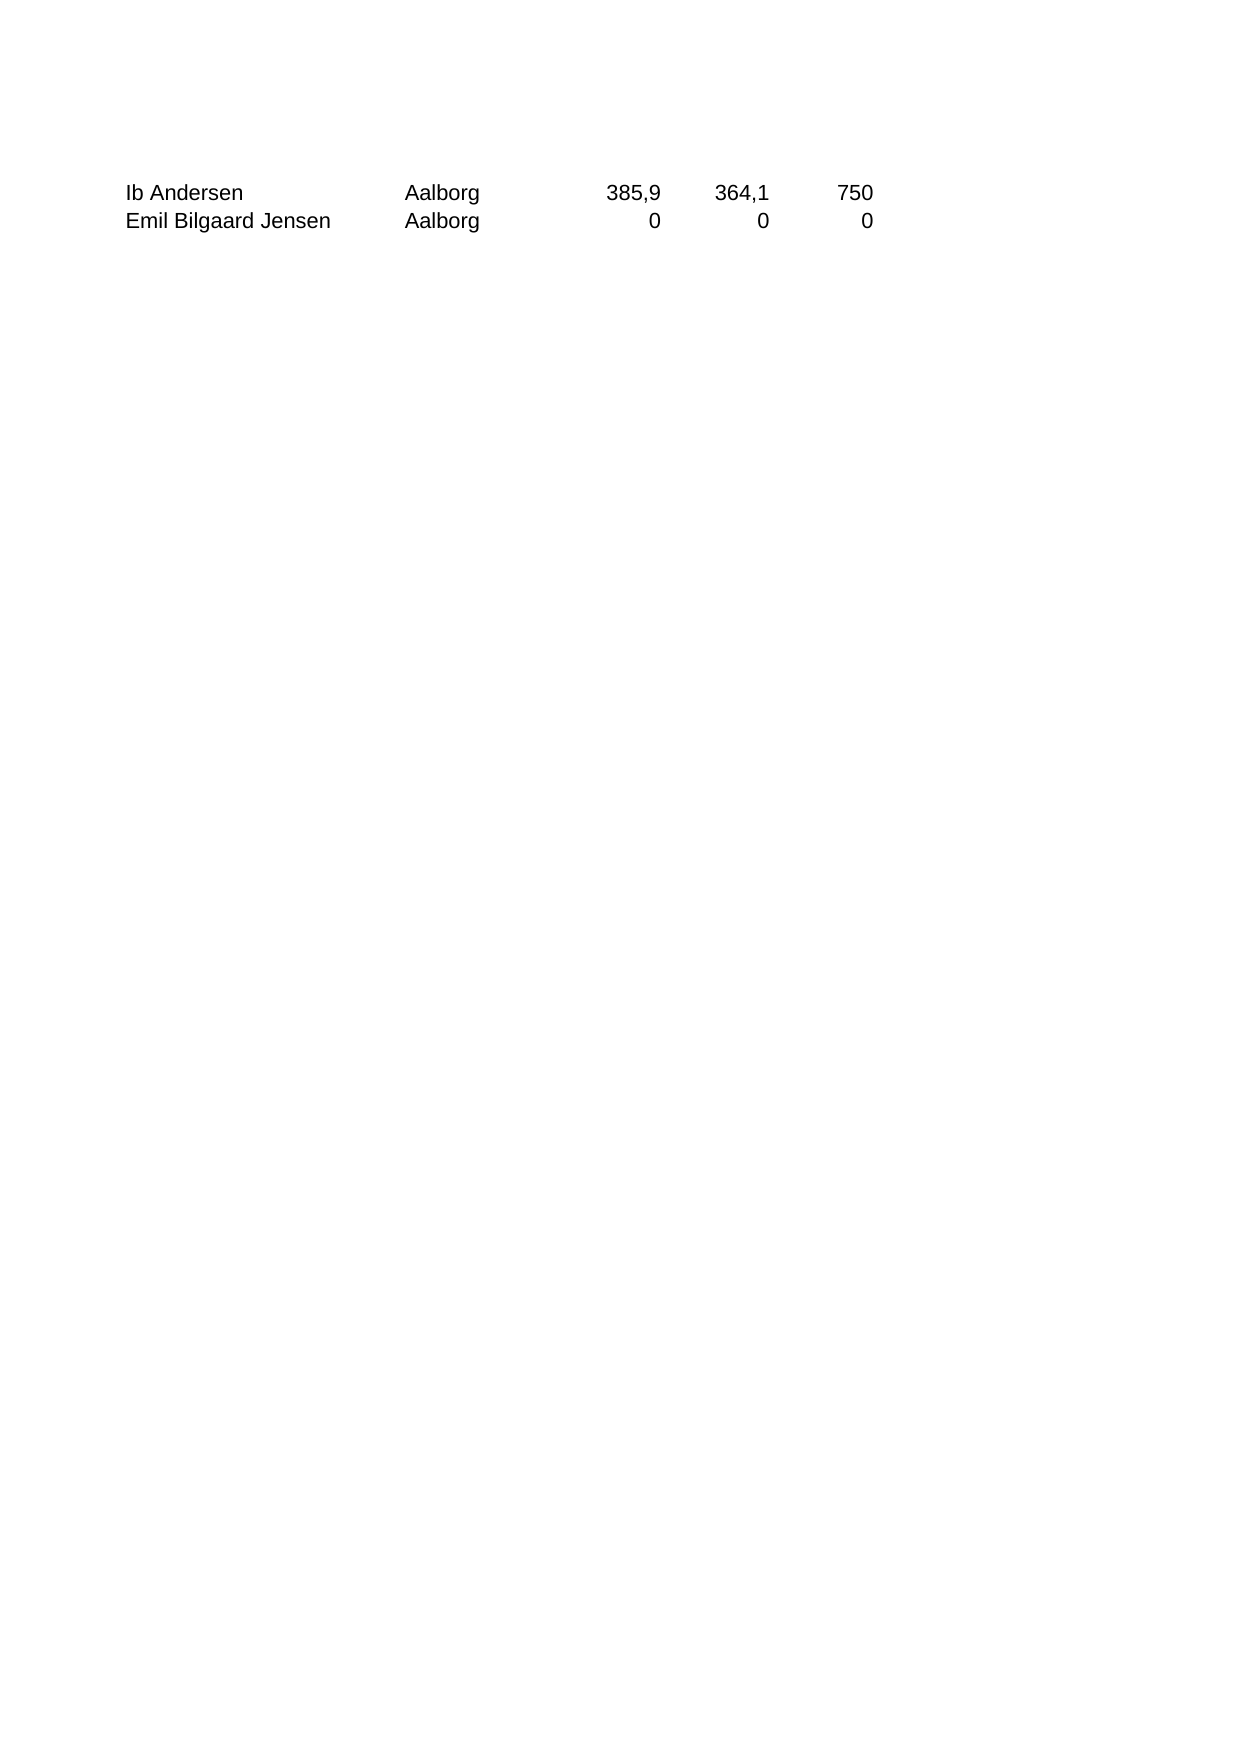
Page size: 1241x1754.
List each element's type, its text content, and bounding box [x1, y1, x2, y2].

table_cell [1181, 366, 1240, 393]
table_cell [881, 632, 981, 658]
table_cell [118, 446, 397, 472]
table_cell [118, 579, 397, 605]
table_cell [881, 499, 981, 526]
table_cell [881, 446, 981, 472]
table_cell [981, 712, 1081, 738]
table_cell [668, 340, 776, 366]
table_cell [776, 393, 881, 419]
table_cell [668, 473, 776, 499]
table_cell [881, 473, 981, 499]
table_cell [668, 659, 776, 685]
table_cell [776, 659, 881, 685]
table_cell [118, 313, 397, 340]
table_cell [397, 579, 551, 605]
table_cell 0 [551, 205, 668, 233]
table_cell [981, 260, 1081, 287]
table_cell [118, 844, 397, 871]
table_cell [118, 526, 397, 552]
table_cell [1181, 526, 1240, 552]
table_cell [668, 844, 776, 871]
table_cell [668, 499, 776, 526]
table_cell [881, 526, 981, 552]
table_cell [981, 659, 1081, 685]
table_cell [118, 419, 397, 446]
table_cell [118, 473, 397, 499]
table_cell [397, 791, 551, 818]
table_cell Ib Andersen [118, 177, 397, 205]
table_cell [118, 738, 397, 765]
table_cell [776, 473, 881, 499]
table_cell [668, 287, 776, 313]
table_cell [397, 738, 551, 765]
table_cell [1181, 499, 1240, 526]
table_cell [397, 552, 551, 579]
table_cell [981, 393, 1081, 419]
table_cell [1181, 260, 1240, 287]
table_cell [397, 818, 551, 844]
table_cell [1181, 446, 1240, 472]
table_cell [776, 419, 881, 446]
table_cell [668, 313, 776, 340]
table_cell [981, 552, 1081, 579]
table_cell [668, 605, 776, 632]
table_cell [881, 287, 981, 313]
table_cell [118, 499, 397, 526]
table_cell [668, 579, 776, 605]
table_cell [1081, 205, 1181, 233]
table_cell [397, 419, 551, 446]
table_cell Aalborg [397, 177, 551, 205]
table_cell [981, 632, 1081, 658]
table_cell [551, 366, 668, 393]
table_cell [1081, 473, 1181, 499]
table_cell [1181, 659, 1240, 685]
table_cell [551, 260, 668, 287]
table_cell [981, 791, 1081, 818]
table_cell [1081, 340, 1181, 366]
table_cell [118, 659, 397, 685]
table_cell [1181, 393, 1240, 419]
table_cell [1081, 579, 1181, 605]
table_cell [776, 844, 881, 871]
table_cell [981, 605, 1081, 632]
table_cell 750 [776, 177, 881, 205]
table_cell [668, 765, 776, 791]
table_cell Emil Bilgaard Jensen [118, 205, 397, 233]
table_cell [551, 632, 668, 658]
table_cell [776, 552, 881, 579]
table_cell [118, 791, 397, 818]
table_cell [981, 844, 1081, 871]
table_cell 0 [776, 205, 881, 233]
table_cell [551, 765, 668, 791]
table_cell 0 [668, 205, 776, 233]
table_cell [551, 738, 668, 765]
table_cell [397, 340, 551, 366]
table_cell [668, 738, 776, 765]
table_cell [881, 659, 981, 685]
table_cell [1081, 738, 1181, 765]
table_cell [776, 712, 881, 738]
table_cell [668, 366, 776, 393]
table_cell [397, 526, 551, 552]
table_cell [551, 287, 668, 313]
table_cell [118, 287, 397, 313]
table_cell [397, 844, 551, 871]
table_cell [881, 552, 981, 579]
table_cell [551, 234, 668, 260]
table_cell [776, 446, 881, 472]
table_cell [981, 526, 1081, 552]
table_cell [981, 313, 1081, 340]
table_cell [118, 552, 397, 579]
table_cell [118, 260, 397, 287]
table_cell [1181, 579, 1240, 605]
table_cell [776, 260, 881, 287]
table_cell [118, 605, 397, 632]
table_cell [551, 446, 668, 472]
table_cell [1081, 393, 1181, 419]
table_cell [118, 393, 397, 419]
table_cell [397, 712, 551, 738]
table_cell [668, 791, 776, 818]
table_cell [551, 712, 668, 738]
table_cell [668, 260, 776, 287]
table_cell [397, 632, 551, 658]
table_cell [1081, 287, 1181, 313]
table_cell [776, 499, 881, 526]
table_cell [881, 177, 981, 205]
table_cell [1081, 177, 1181, 205]
table_cell [981, 177, 1081, 205]
table_cell [776, 632, 881, 658]
table_cell [1081, 526, 1181, 552]
table_cell [776, 526, 881, 552]
table_cell [981, 499, 1081, 526]
table_cell [1181, 552, 1240, 579]
table_cell [397, 605, 551, 632]
table_cell [881, 313, 981, 340]
table_cell [881, 205, 981, 233]
table_cell [1081, 765, 1181, 791]
table_cell [776, 287, 881, 313]
table_cell [981, 765, 1081, 791]
table_cell [668, 234, 776, 260]
table_cell [1081, 552, 1181, 579]
table_cell [1181, 685, 1240, 712]
table_cell [118, 712, 397, 738]
table_cell [981, 419, 1081, 446]
table_cell [1081, 419, 1181, 446]
table_cell [881, 260, 981, 287]
table_cell [881, 366, 981, 393]
table_cell [668, 393, 776, 419]
table_cell [776, 340, 881, 366]
table_cell [981, 234, 1081, 260]
table_cell [1081, 499, 1181, 526]
table_cell [1081, 685, 1181, 712]
table_cell [1081, 712, 1181, 738]
table_cell [397, 260, 551, 287]
table_cell [881, 791, 981, 818]
table_cell [551, 579, 668, 605]
table_cell [118, 366, 397, 393]
table_cell [981, 287, 1081, 313]
table_cell [551, 818, 668, 844]
table_cell [118, 632, 397, 658]
table_cell [1181, 765, 1240, 791]
table_cell [776, 579, 881, 605]
table_cell [981, 205, 1081, 233]
table_cell [397, 234, 551, 260]
table_cell [551, 526, 668, 552]
table_cell [397, 685, 551, 712]
table_cell [118, 818, 397, 844]
table_cell [1181, 287, 1240, 313]
table_cell [118, 340, 397, 366]
table_cell [397, 393, 551, 419]
table_cell [551, 393, 668, 419]
table_cell [881, 844, 981, 871]
table_cell [1181, 234, 1240, 260]
table_cell [776, 791, 881, 818]
table_cell [1181, 712, 1240, 738]
table_cell 364,1 [668, 177, 776, 205]
table_cell [551, 552, 668, 579]
table_cell [1181, 605, 1240, 632]
table_cell [118, 765, 397, 791]
table_cell [1181, 205, 1240, 233]
table_cell [1181, 473, 1240, 499]
table_cell [397, 659, 551, 685]
table_cell [1081, 313, 1181, 340]
table_cell [551, 605, 668, 632]
table_cell [981, 818, 1081, 844]
table_cell [1081, 446, 1181, 472]
table_cell [668, 419, 776, 446]
table_cell [776, 234, 881, 260]
table_cell [776, 685, 881, 712]
table_cell [776, 765, 881, 791]
table_cell [668, 526, 776, 552]
table_cell [1181, 313, 1240, 340]
table_cell [1081, 605, 1181, 632]
table_cell [1181, 818, 1240, 844]
table_cell [776, 818, 881, 844]
table_cell [881, 234, 981, 260]
table_cell [668, 818, 776, 844]
table_cell [118, 685, 397, 712]
table_cell [981, 738, 1081, 765]
table_cell [1181, 419, 1240, 446]
table_cell 385,9 [551, 177, 668, 205]
table_cell [551, 499, 668, 526]
table_cell [551, 844, 668, 871]
table_cell [1181, 844, 1240, 871]
table_cell [881, 765, 981, 791]
table_cell [668, 552, 776, 579]
table_cell [881, 818, 981, 844]
table_cell [881, 685, 981, 712]
table_cell [1081, 659, 1181, 685]
table_cell [397, 287, 551, 313]
table_cell [551, 313, 668, 340]
table_cell [881, 605, 981, 632]
table_cell [881, 712, 981, 738]
table_cell [118, 234, 397, 260]
table_cell [668, 632, 776, 658]
table_cell [668, 712, 776, 738]
table_cell [1081, 791, 1181, 818]
table_cell [881, 579, 981, 605]
table_cell [981, 579, 1081, 605]
table_cell [1081, 234, 1181, 260]
table_cell [551, 791, 668, 818]
table_cell [881, 419, 981, 446]
table_cell [1081, 366, 1181, 393]
table_cell [397, 499, 551, 526]
table_cell [981, 446, 1081, 472]
table_cell [1181, 632, 1240, 658]
table_cell [668, 685, 776, 712]
table_cell [1181, 340, 1240, 366]
table_cell [551, 685, 668, 712]
table_cell [668, 446, 776, 472]
table_cell [1181, 177, 1240, 205]
table_cell [776, 313, 881, 340]
table_cell [1081, 844, 1181, 871]
table_cell [1081, 818, 1181, 844]
table_cell [776, 738, 881, 765]
table_cell [981, 685, 1081, 712]
table_cell [776, 605, 881, 632]
table_cell [981, 473, 1081, 499]
table_cell [397, 366, 551, 393]
table_cell [397, 473, 551, 499]
table_cell [551, 659, 668, 685]
table_cell [881, 393, 981, 419]
table_cell Aalborg [397, 205, 551, 233]
table_cell [776, 366, 881, 393]
table_cell [981, 366, 1081, 393]
table_cell [551, 473, 668, 499]
table_cell [981, 340, 1081, 366]
table_cell [881, 738, 981, 765]
table_cell [551, 340, 668, 366]
table_cell [551, 419, 668, 446]
table_cell [1181, 738, 1240, 765]
table_cell [1181, 791, 1240, 818]
table_cell [1081, 632, 1181, 658]
table_cell [397, 446, 551, 472]
table_cell [397, 313, 551, 340]
table_cell [881, 340, 981, 366]
table_cell [397, 765, 551, 791]
table_cell [1081, 260, 1181, 287]
